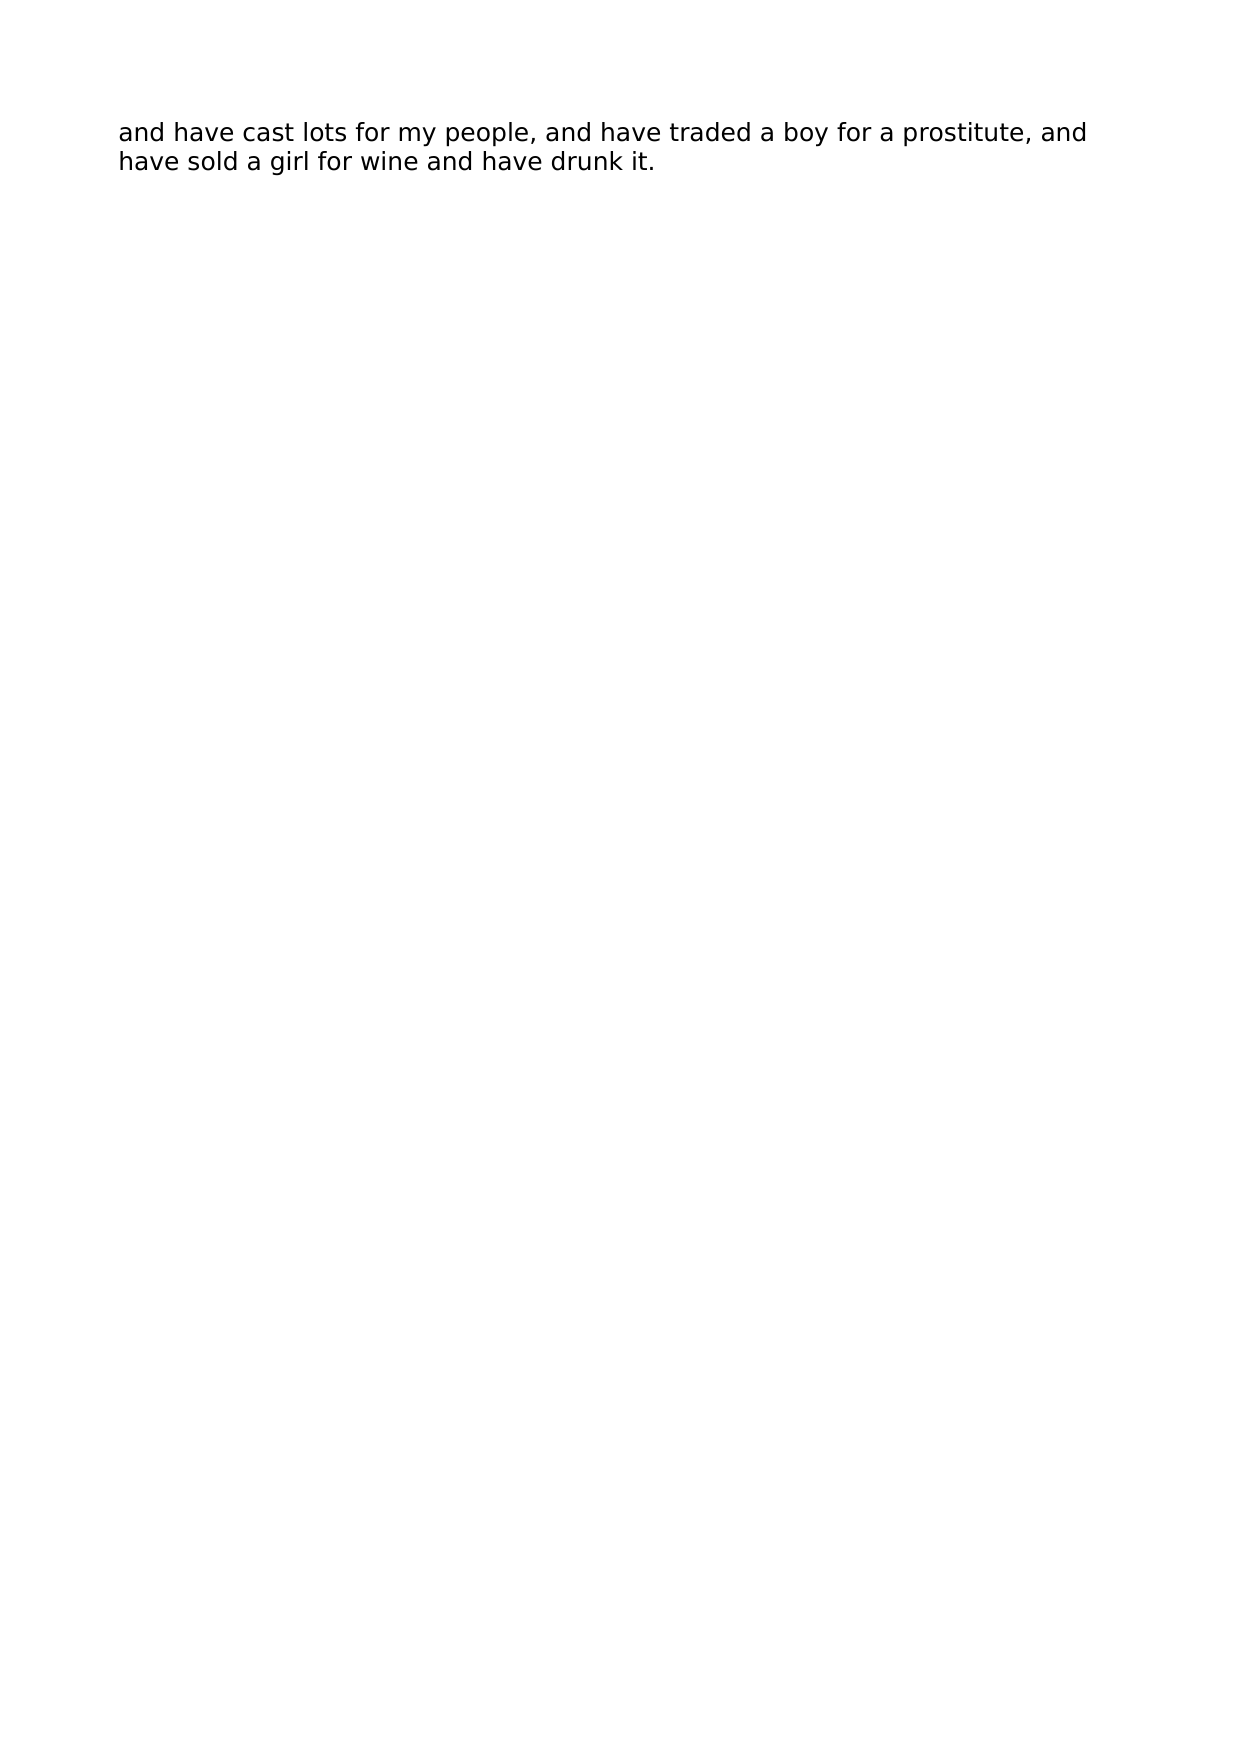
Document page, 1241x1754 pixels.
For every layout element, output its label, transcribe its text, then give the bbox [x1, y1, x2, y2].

text and have cast lots for my people, and have traded a boy for a prostitute, and have sold a girl for wine and have drunk it. [118, 118, 1122, 176]
